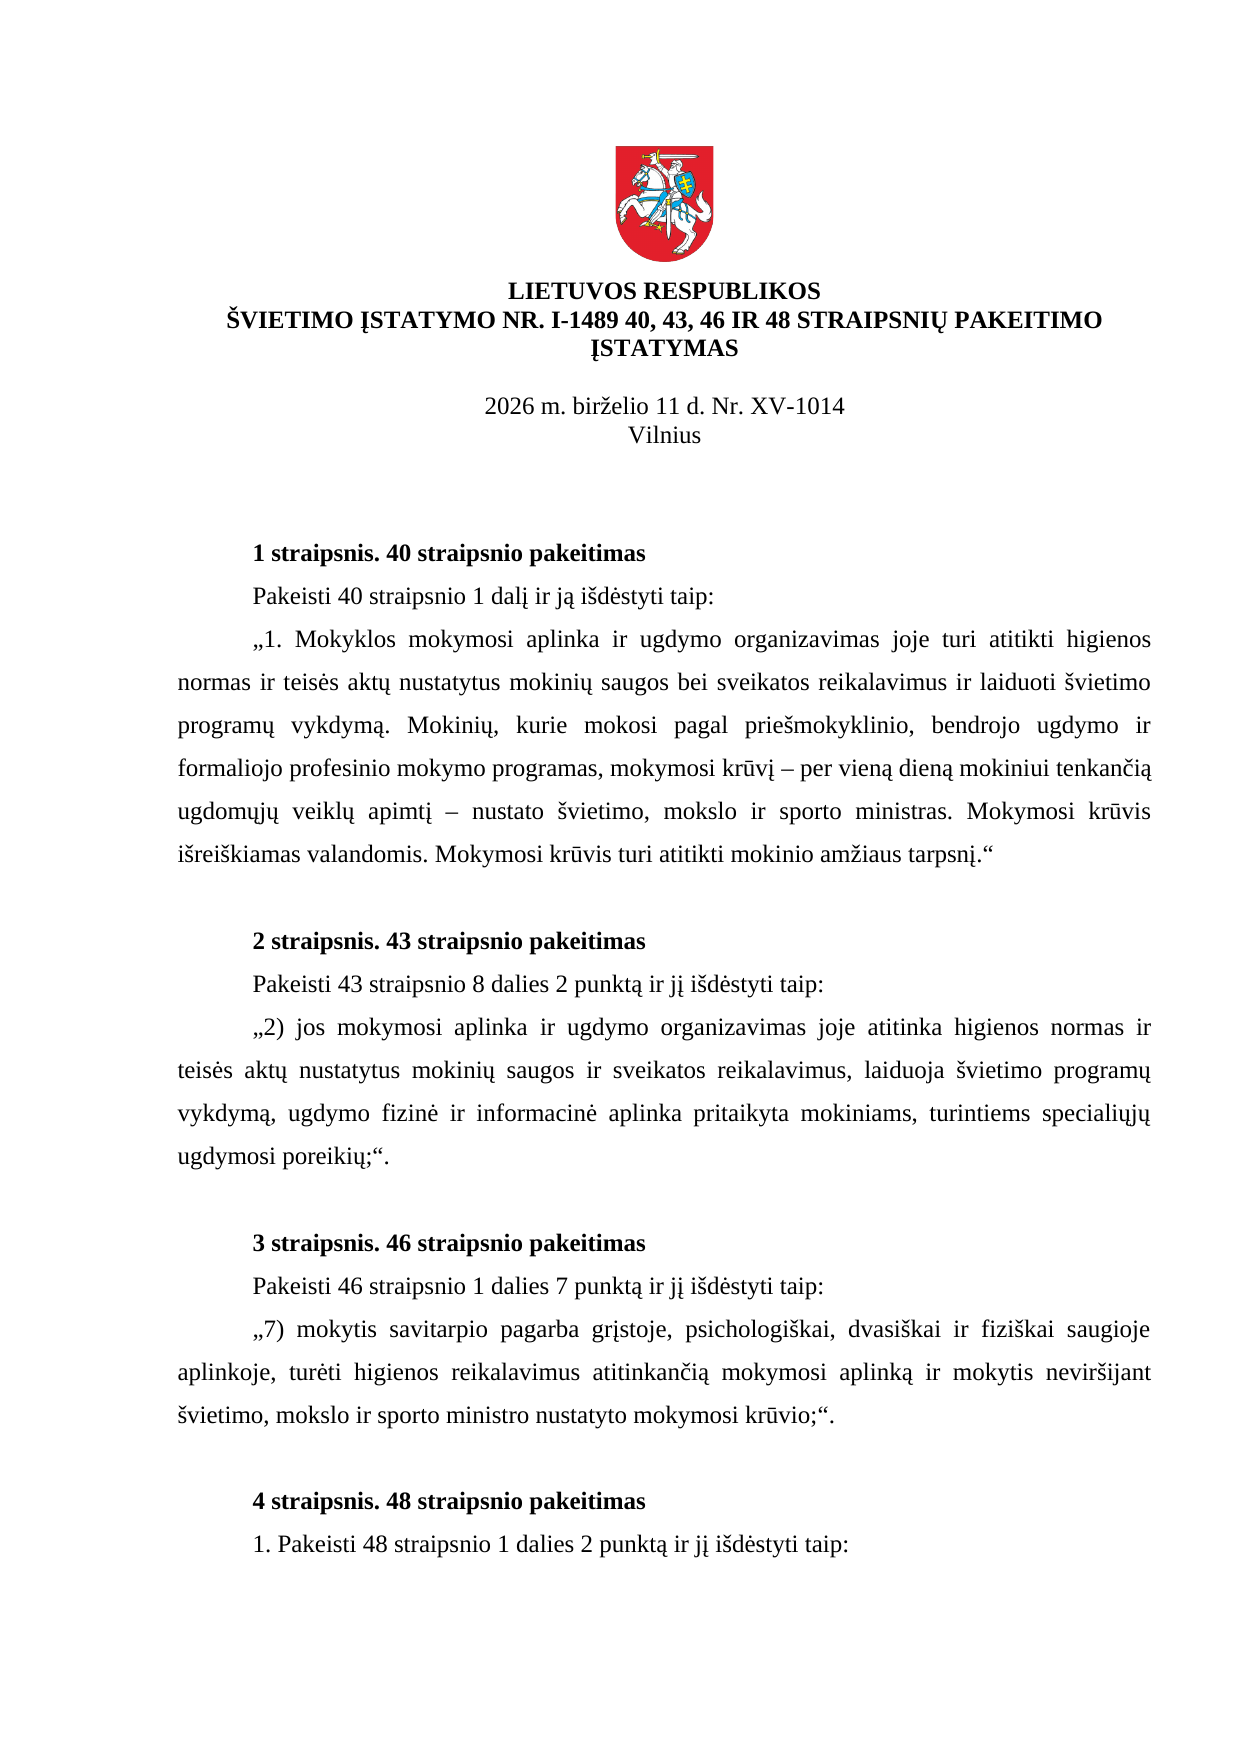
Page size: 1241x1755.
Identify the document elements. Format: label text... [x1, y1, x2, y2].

text „1. Mokyklos mokymosi aplinka ir ugdymo organizavimas joje turi atitikti higienos normas ir teisės aktų nustatytus mokinių saugos bei sveikatos reikalavimus ir laiduoti švietimo programų vykdymą. Mokinių, kurie mokosi pagal priešmokyklinio, bendrojo ugdymo ir formaliojo profesinio mokymo programas, mokymosi krūvį – per vieną dieną mokiniui tenkančią ugdomųjų veiklų apimtį – nustato švietimo, mokslo ir sporto ministras. Mokymosi krūvis išreiškiamas valandomis. Mokymosi krūvis turi atitikti mokinio amžiaus tarpsnį.“ [177, 624, 1152, 868]
text 1 straipsnis. 40 straipsnio pakeitimas [177, 538, 1152, 566]
text 2026 m. birželio 11 d. Nr. XV-1014 [177, 391, 1152, 420]
text 2 straipsnis. 43 straipsnio pakeitimas [177, 926, 1152, 954]
text 1. Pakeisti 48 straipsnio 1 dalies 2 punktą ir jį išdėstyti taip: [177, 1529, 1152, 1558]
text Vilnius [177, 420, 1152, 448]
text Pakeisti 46 straipsnio 1 dalies 7 punktą ir jį išdėstyti taip: [177, 1271, 1152, 1299]
text „2) jos mokymosi aplinka ir ugdymo organizavimas joje atitinka higienos normas ir teisės aktų nustatytus mokinių saugos ir sveikatos reikalavimus, laiduoja švietimo programų vykdymą, ugdymo fizinė ir informacinė aplinka pritaikyta mokiniams, turintiems specialiųjų ugdymosi poreikių;“. [177, 1012, 1152, 1170]
text „7) mokytis savitarpio pagarba grįstoje, psichologiškai, dvasiškai ir fiziškai saugioje aplinkoje, turėti higienos reikalavimus atitinkančią mokymosi aplinką ir mokytis neviršijant švietimo, mokslo ir sporto ministro nustatyto mokymosi krūvio;“. [177, 1314, 1152, 1429]
text Pakeisti 40 straipsnio 1 dalį ir ją išdėstyti taip: [177, 581, 1152, 609]
text ĮSTATYMAS [177, 333, 1152, 362]
text Pakeisti 43 straipsnio 8 dalies 2 punktą ir jį išdėstyti taip: [177, 969, 1152, 998]
text 4 straipsnis. 48 straipsnio pakeitimas [177, 1486, 1152, 1515]
text LIETUVOS RESPUBLIKOS [177, 276, 1152, 305]
text 3 straipsnis. 46 straipsnio pakeitimas [177, 1228, 1152, 1256]
text ŠVIETIMO ĮSTATYMO NR. I-1489 40, 43, 46 IR 48 STRAIPSNIŲ PAKEITIMO [177, 305, 1152, 333]
